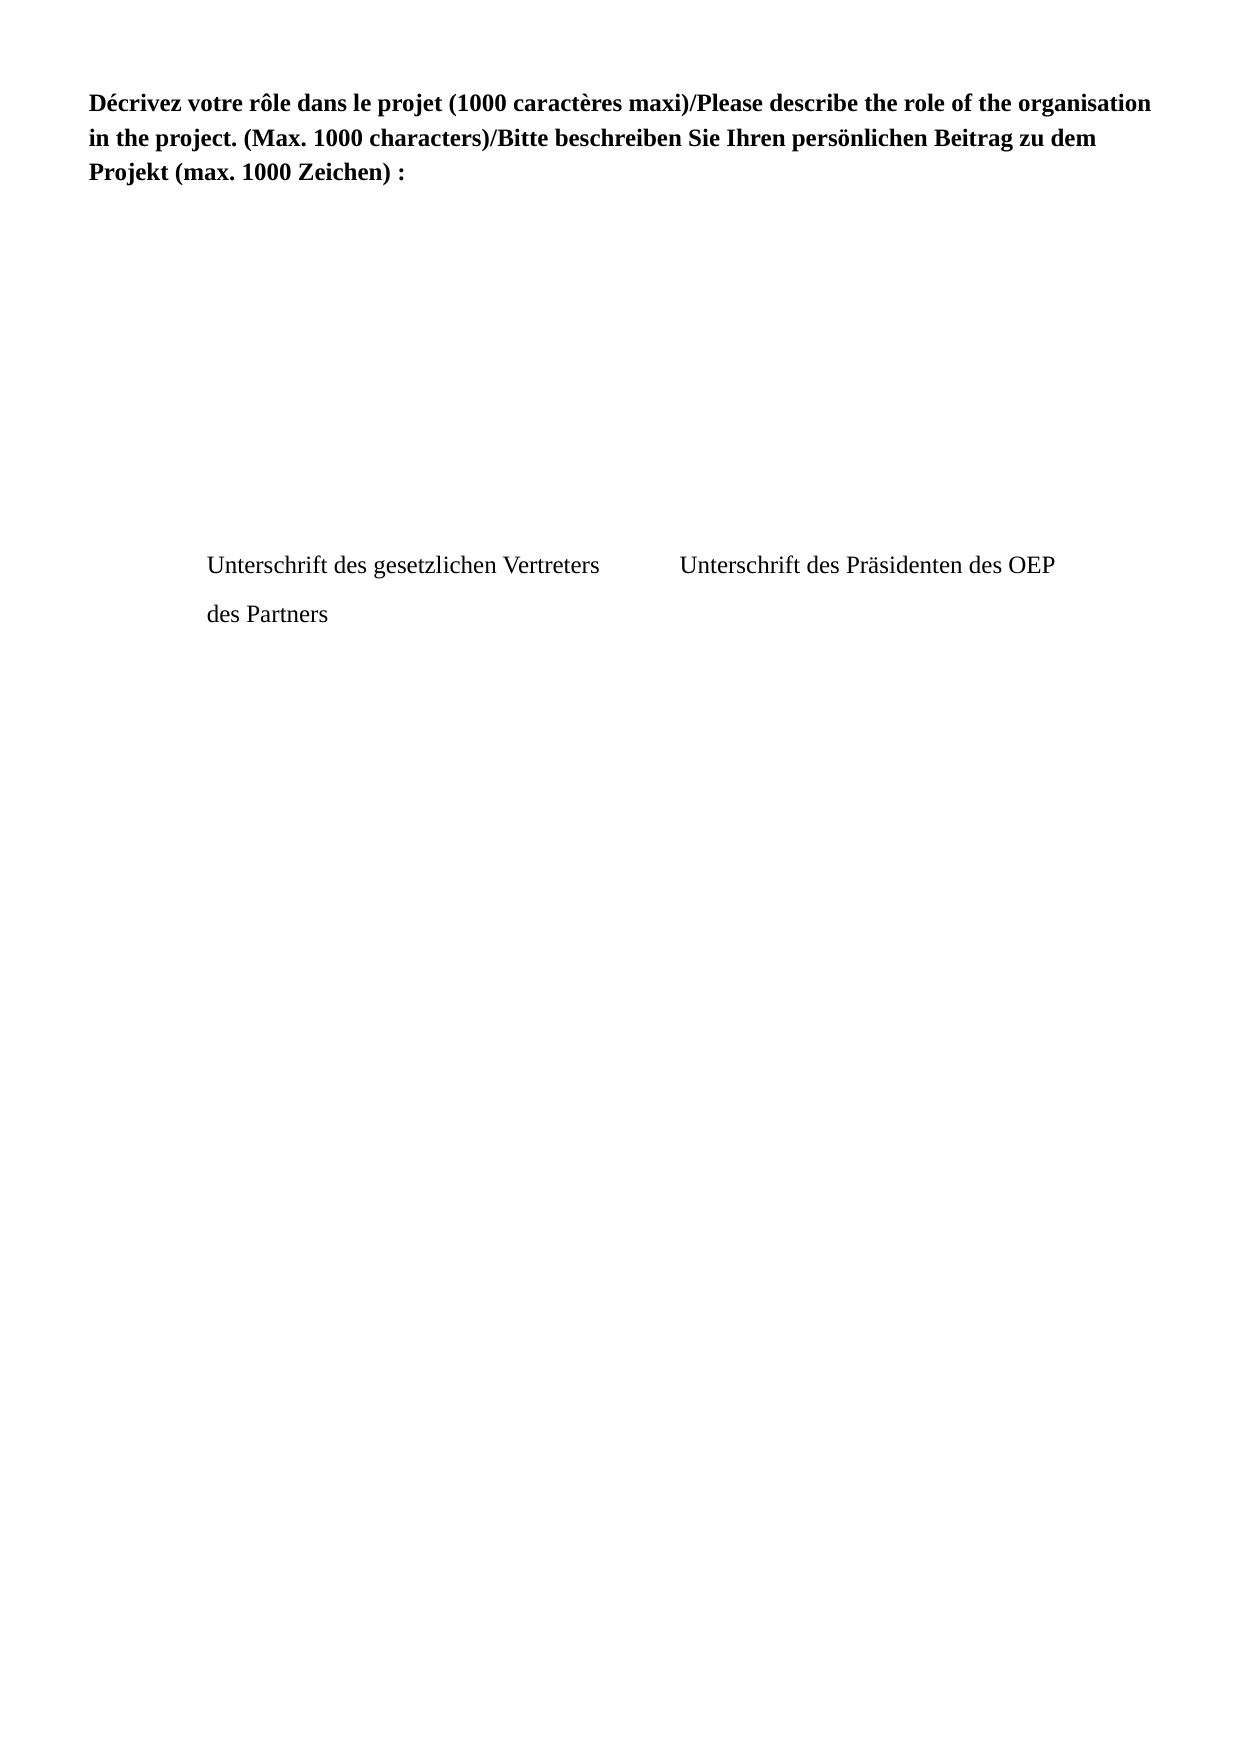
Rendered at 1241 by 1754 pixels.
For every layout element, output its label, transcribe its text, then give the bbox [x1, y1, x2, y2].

text Décrivez votre rôle dans le projet (1000 caractères maxi)/Please describe the role of the organisation in the project. (Max. 1000 characters)/Bitte beschreiben Sie Ihren persönlichen Beitrag zu dem Projekt (max. 1000 Zeichen) : [88, 88, 1152, 186]
text Unterschrift des gesetzlichen Vertreters Unterschrift des Präsidenten des OEP [207, 550, 1063, 579]
text des Partners [207, 599, 1063, 628]
